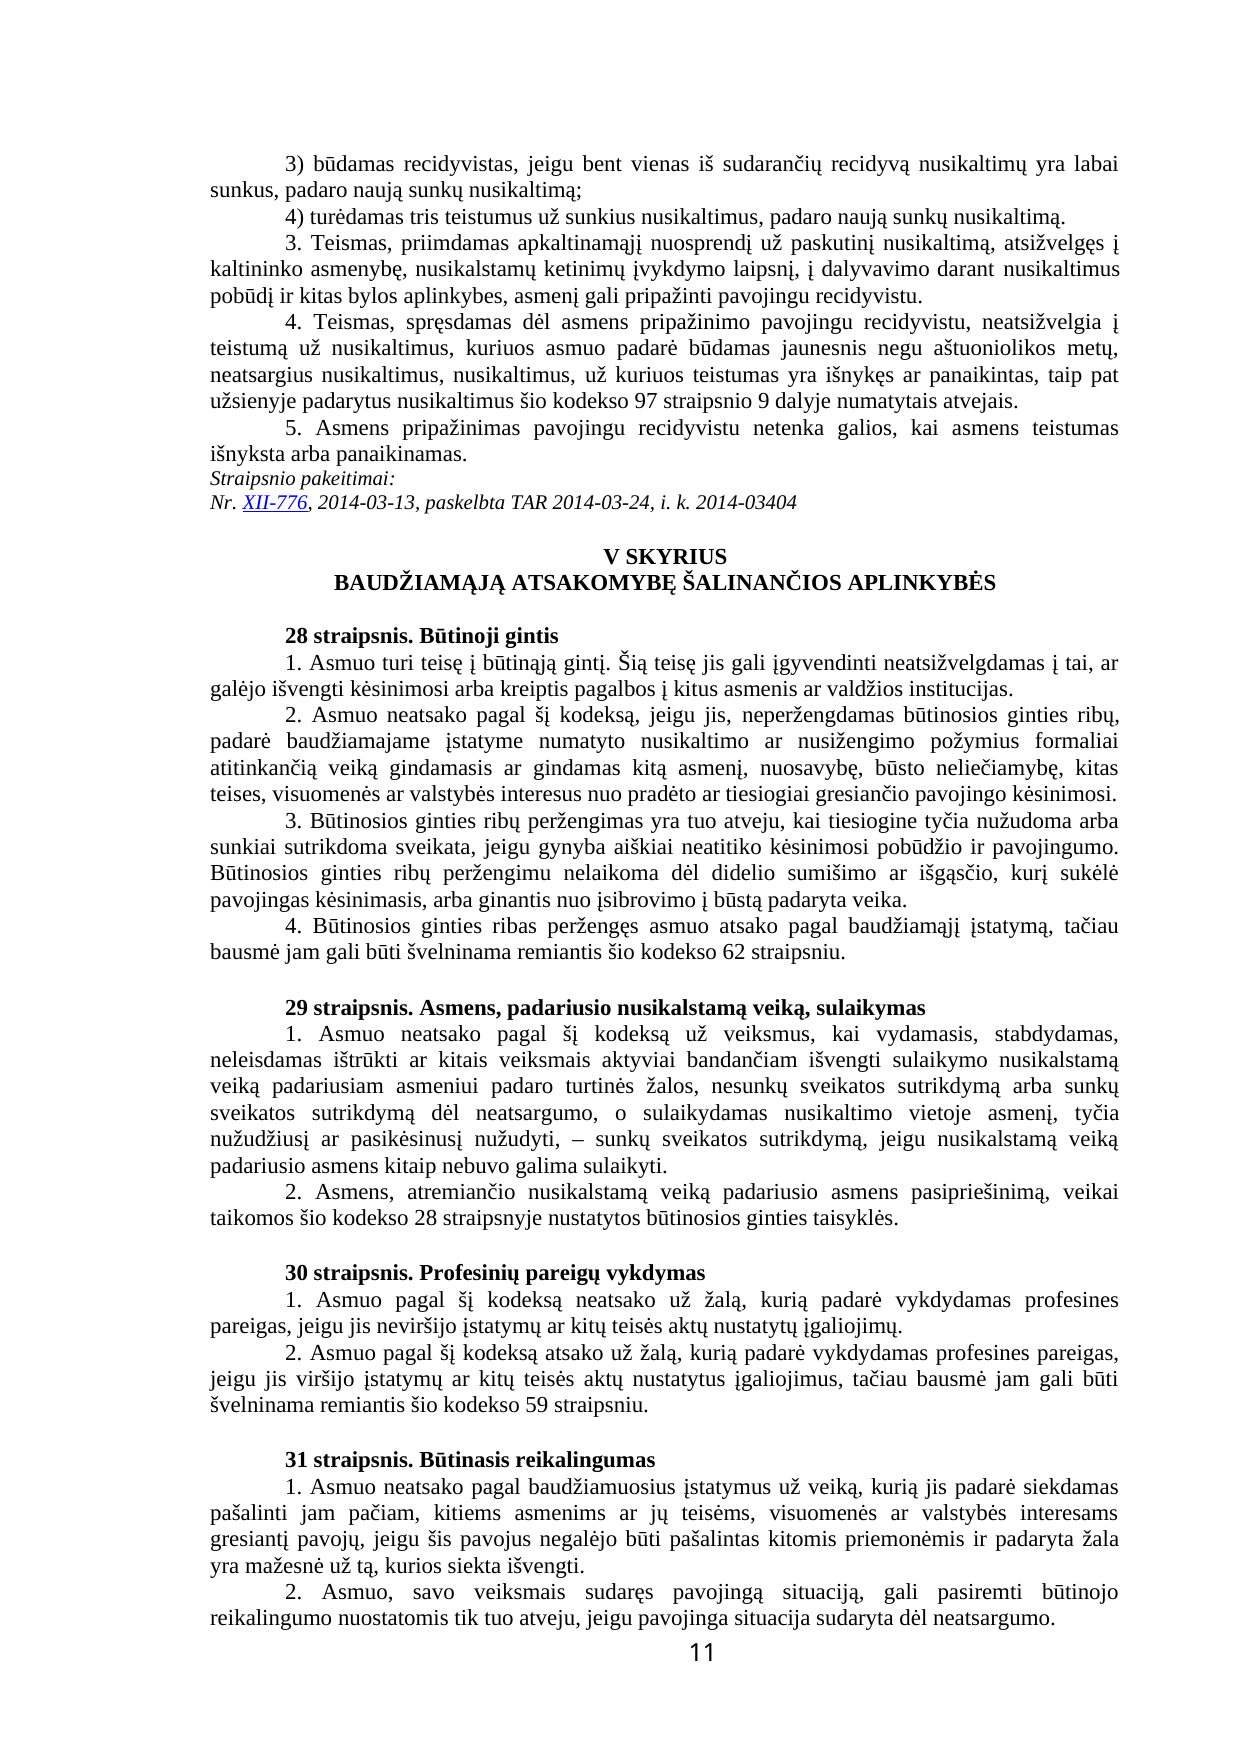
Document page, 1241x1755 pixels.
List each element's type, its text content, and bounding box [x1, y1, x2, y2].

text 29 straipsnis. Asmens, padariusio nusikalstamą veiką, sulaikymas [210, 993, 1120, 1020]
text 5. Asmens pripažinimas pavojingu recidyvistu netenka galios, kai asmens teistumas išnyksta arba panaikinamas. [210, 413, 1120, 466]
text 4. Būtinosios ginties ribas peržengęs asmuo atsako pagal baudžiamąjį įstatymą, tačiau bausmė jam gali būti švelninama remiantis šio kodekso 62 straipsniu. [210, 912, 1120, 965]
text 3) būdamas recidyvistas, jeigu bent vienas iš sudarančių recidyvą nusikaltimų yra labai sunkus, padaro naują sunkų nusikaltimą; [210, 150, 1120, 203]
text 2. Asmuo, savo veiksmais sudaręs pavojingą situaciją, gali pasiremti būtinojo reikalingumo nuostatomis tik tuo atveju, jeigu pavojinga situacija sudaryta dėl neatsargumo. [210, 1578, 1120, 1631]
text BAUDŽIAMĄJĄ ATSAKOMYBĘ ŠALINANČIOS APLINKYBĖS [210, 569, 1120, 596]
text 1. Asmuo neatsako pagal šį kodeksą už veiksmus, kai vydamasis, stabdydamas, neleisdamas ištrūkti ar kitais veiksmais aktyviai bandančiam išvengti sulaikymo nusikalstamą veiką padariusiam asmeniui padaro turtinės žalos, nesunkų sveikatos sutrikdymą arba sunkų sveikatos sutrikdymą dėl neatsargumo, o sulaikydamas nusikaltimo vietoje asmenį, tyčia nužudžiusį ar pasikėsinusį nužudyti, – sunkų sveikatos sutrikdymą, jeigu nusikalstamą veiką padariusio asmens kitaip nebuvo galima sulaikyti. [210, 1020, 1120, 1178]
text 4. Teismas, spręsdamas dėl asmens pripažinimo pavojingu recidyvistu, neatsižvelgia į teistumą už nusikaltimus, kuriuos asmuo padarė būdamas jaunesnis negu aštuoniolikos metų, neatsargius nusikaltimus, nusikaltimus, už kuriuos teistumas yra išnykęs ar panaikintas, taip pat užsienyje padarytus nusikaltimus šio kodekso 97 straipsnio 9 dalyje numatytais atvejais. [210, 308, 1120, 413]
text Nr. XII-776, 2014-03-13, paskelbta TAR 2014-03-24, i. k. 2014-03404 [210, 490, 1120, 514]
text 2. Asmuo neatsako pagal šį kodeksą, jeigu jis, neperžengdamas būtinosios ginties ribų, padarė baudžiamajame įstatyme numatyto nusikaltimo ar nusižengimo požymius formaliai atitinkančią veiką gindamasis ar gindamas kitą asmenį, nuosavybę, būsto neliečiamybę, kitas teises, visuomenės ar valstybės interesus nuo pradėto ar tiesiogiai gresiančio pavojingo kėsinimosi. [210, 701, 1120, 807]
text V SKYRIUS [210, 543, 1120, 569]
text 1. Asmuo turi teisę į būtinąją gintį. Šią teisę jis gali įgyvendinti neatsižvelgdamas į tai, ar galėjo išvengti kėsinimosi arba kreiptis pagalbos į kitus asmenis ar valdžios institucijas. [210, 648, 1120, 701]
text 3. Teismas, priimdamas apkaltinamąjį nuosprendį už paskutinį nusikaltimą, atsižvelgęs į kaltininko asmenybę, nusikalstamų ketinimų įvykdymo laipsnį, į dalyvavimo darant nusikaltimus pobūdį ir kitas bylos aplinkybes, asmenį gali pripažinti pavojingu recidyvistu. [210, 229, 1120, 308]
text 2. Asmens, atremiančio nusikalstamą veiką padariusio asmens pasipriešinimą, veikai taikomos šio kodekso 28 straipsnyje nustatytos būtinosios ginties taisyklės. [210, 1178, 1120, 1231]
text 1. Asmuo pagal šį kodeksą neatsako už žalą, kurią padarė vykdydamas profesines pareigas, jeigu jis neviršijo įstatymų ar kitų teisės aktų nustatytų įgaliojimų. [210, 1286, 1120, 1338]
text 3. Būtinosios ginties ribų peržengimas yra tuo atveju, kai tiesiogine tyčia nužudoma arba sunkiai sutrikdoma sveikata, jeigu gynyba aiškiai neatitiko kėsinimosi pobūdžio ir pavojingumo. Būtinosios ginties ribų peržengimu nelaikoma dėl didelio sumišimo ar išgąsčio, kurį sukėlė pavojingas kėsinimasis, arba ginantis nuo įsibrovimo į būstą padaryta veika. [210, 807, 1120, 912]
text 30 straipsnis. Profesinių pareigų vykdymas [210, 1259, 1120, 1286]
text Straipsnio pakeitimai: [210, 466, 1120, 490]
text 1. Asmuo neatsako pagal baudžiamuosius įstatymus už veiką, kurią jis padarė siekdamas pašalinti jam pačiam, kitiems asmenims ar jų teisėms, visuomenės ar valstybės interesams gresiantį pavojų, jeigu šis pavojus negalėjo būti pašalintas kitomis priemonėmis ir padaryta žala yra mažesnė už tą, kurios siekta išvengti. [210, 1473, 1120, 1578]
text 4) turėdamas tris teistumus už sunkius nusikaltimus, padaro naują sunkų nusikaltimą. [210, 203, 1120, 229]
text 28 straipsnis. Būtinoji gintis [210, 622, 1120, 648]
text 2. Asmuo pagal šį kodeksą atsako už žalą, kurią padarė vykdydamas profesines pareigas, jeigu jis viršijo įstatymų ar kitų teisės aktų nustatytus įgaliojimus, tačiau bausmė jam gali būti švelninama remiantis šio kodekso 59 straipsniu. [210, 1338, 1120, 1418]
text 31 straipsnis. Būtinasis reikalingumas [210, 1446, 1120, 1473]
